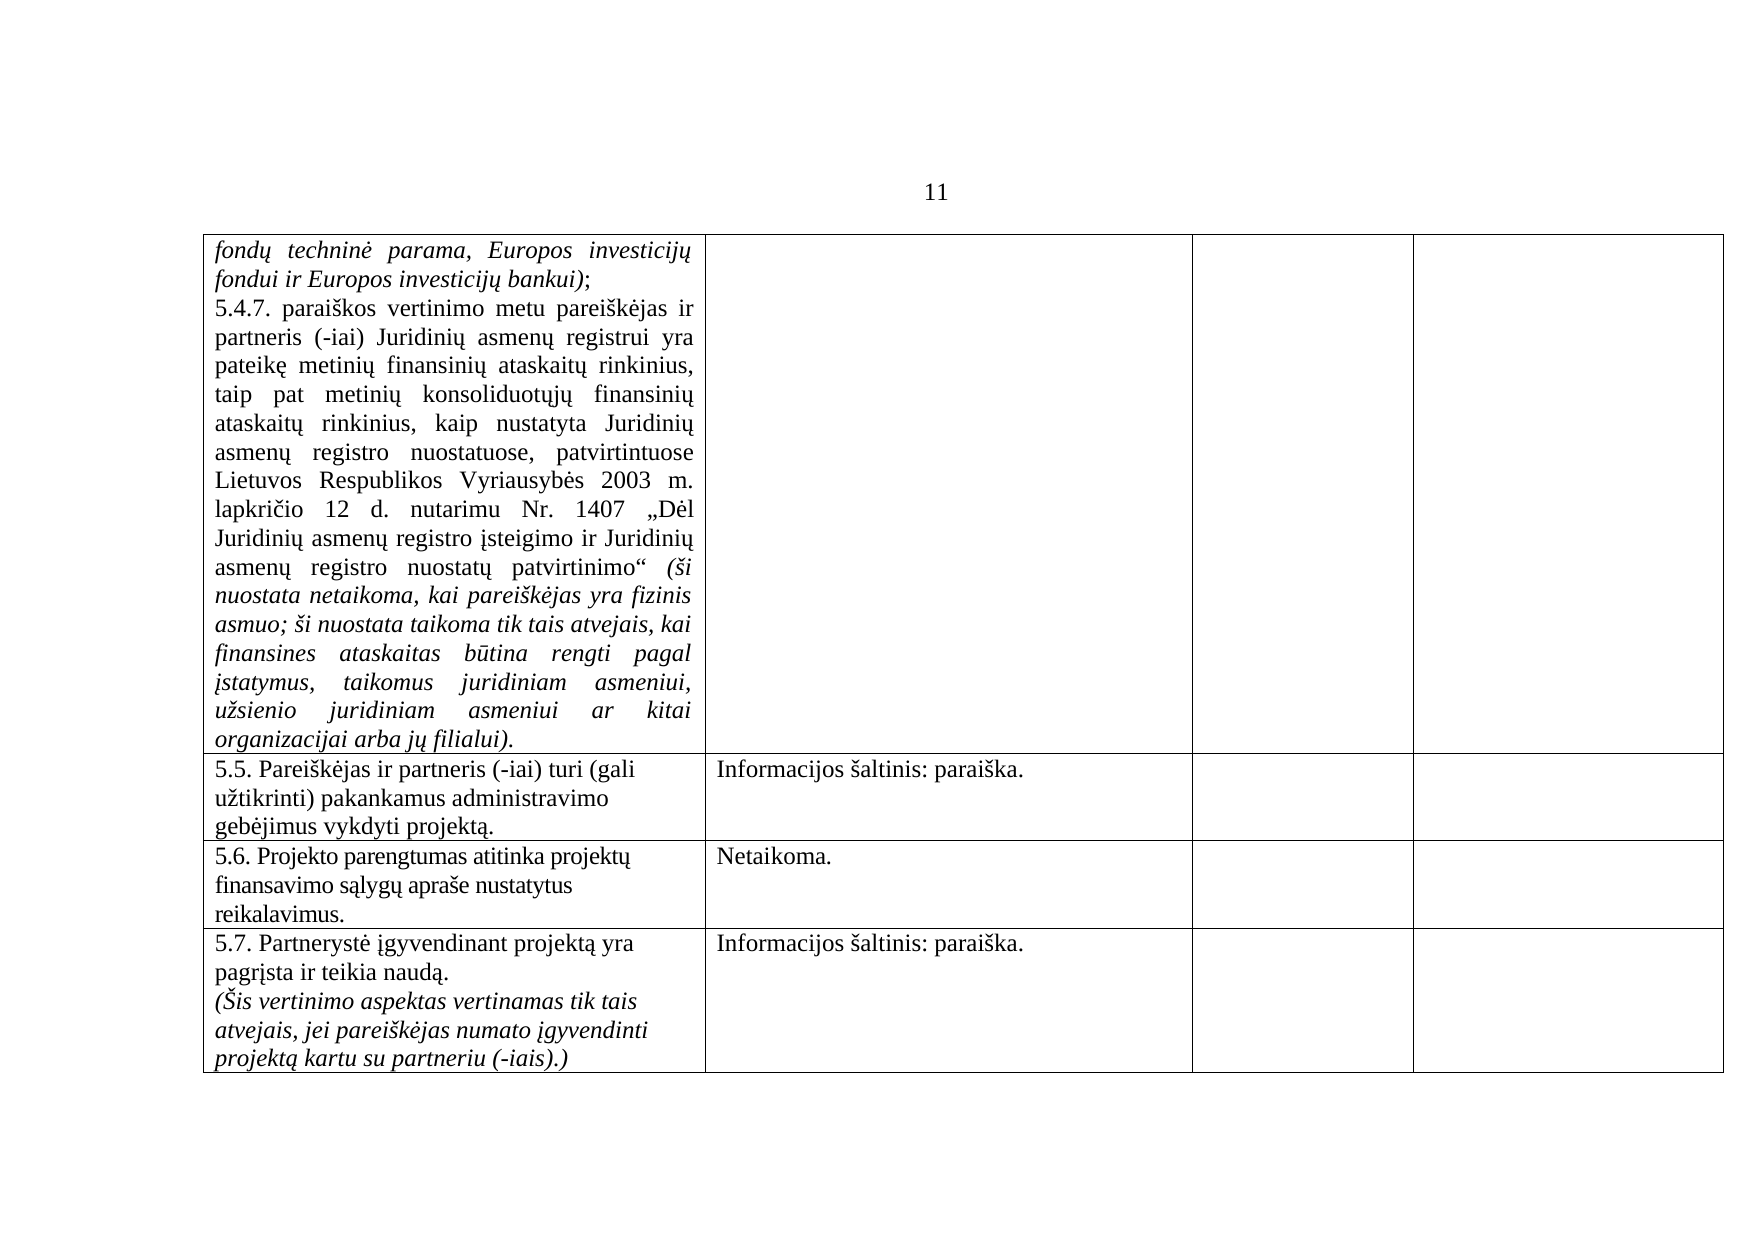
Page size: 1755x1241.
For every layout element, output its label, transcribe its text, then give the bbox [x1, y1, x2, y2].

table_cell [1414, 235, 1723, 753]
table_cell 5.6. Projekto parengtumas atitinka projektų finansavimo sąlygų apraše nustatytus reikalavimus. [204, 841, 705, 927]
table_cell [1193, 754, 1413, 840]
table_cell 5.5. Pareiškėjas ir partneris (-iai) turi (gali užtikrinti) pakankamus administravimo gebėjimus vykdyti projektą. [204, 754, 705, 840]
table_cell [1414, 754, 1723, 840]
table_cell Informacijos šaltinis: paraiška. [706, 754, 1192, 840]
table_cell [706, 235, 1192, 753]
table_cell [1193, 841, 1413, 927]
table_cell Netaikoma. [706, 841, 1192, 927]
table_cell [1414, 929, 1723, 1072]
table_cell [1193, 235, 1413, 753]
table_cell [1414, 841, 1723, 927]
table_cell fondų techninė parama, Europos investicijų fondui ir Europos investicijų bankui); 5.4.7. paraiškos vertinimo metu pareiškėjas ir partneris (-iai) Juridinių asmenų registrui yra pateikę metinių finansinių ataskaitų rinkinius, taip pat metinių konsoliduotųjų finansinių ataskaitų rinkinius, kaip nustatyta Juridinių asmenų registro nuostatuose, patvirtintuose Lietuvos Respublikos Vyriausybės 2003 m. lapkričio 12 d. nutarimu Nr. 1407 „Dėl Juridinių asmenų registro įsteigimo ir Juridinių asmenų registro nuostatų patvirtinimo“ (ši nuostata netaikoma, kai pareiškėjas yra fizinis asmuo; ši nuostata taikoma tik tais atvejais, kai finansines ataskaitas būtina rengti pagal įstatymus, taikomus juridiniam asmeniui, užsienio juridiniam asmeniui ar kitai organizacijai arba jų filialui). [204, 235, 705, 753]
table_cell [1193, 929, 1413, 1072]
table_cell Informacijos šaltinis: paraiška. [706, 929, 1192, 1072]
table_cell 5.7. Partnerystė įgyvendinant projektą yra pagrįsta ir teikia naudą. (Šis vertinimo aspektas vertinamas tik tais atvejais, jei pareiškėjas numato įgyvendinti projektą kartu su partneriu (-iais).) [204, 929, 705, 1072]
